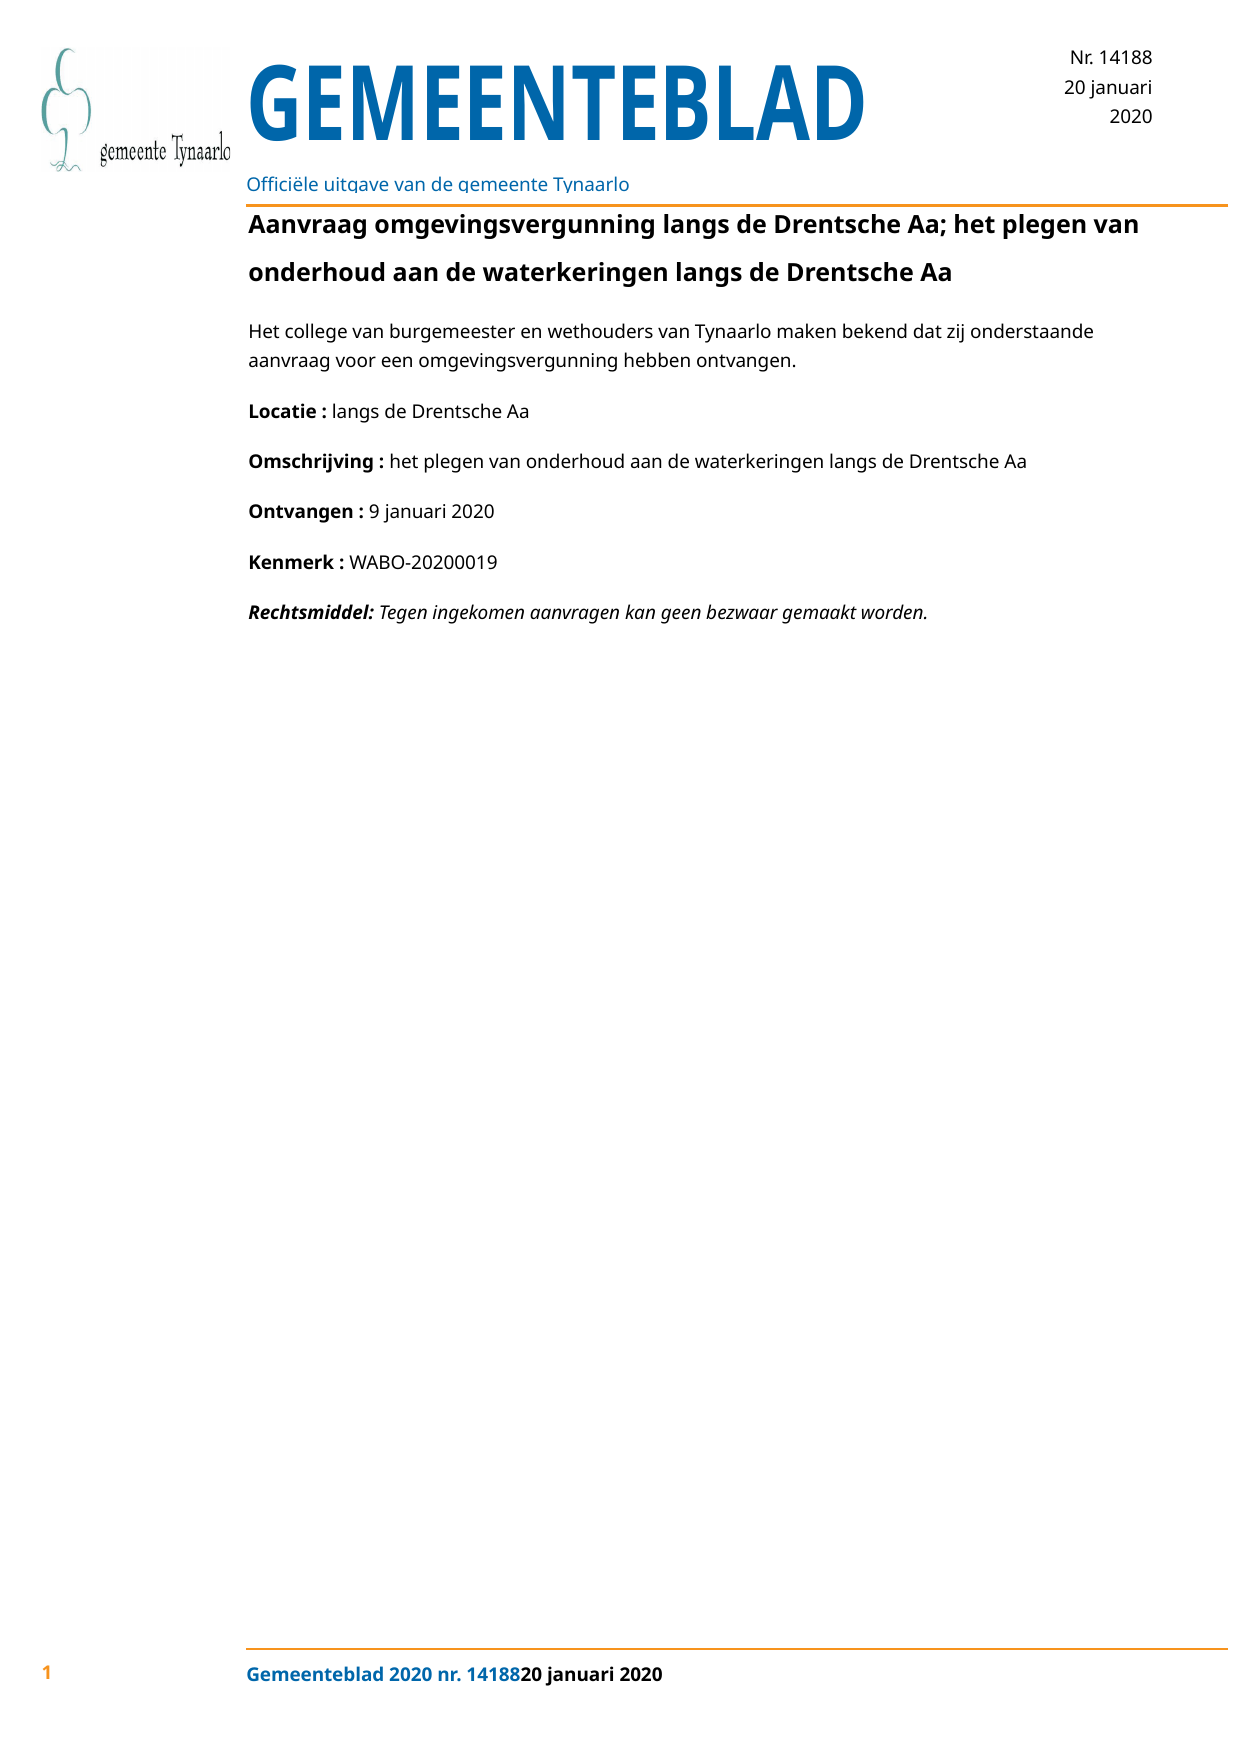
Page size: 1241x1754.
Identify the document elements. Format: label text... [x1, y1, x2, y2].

text Kenmerk : WABO-20200019 [248, 549, 1152, 575]
text Het college van burgemeester en wethouders van Tynaarlo maken bekend dat zij onderstaande aanvraag voor een omgevingsvergunning hebben ontvangen. [248, 318, 1152, 373]
text Omschrijving : het plegen van onderhoud aan de waterkeringen langs de Drentsche Aa [248, 448, 1152, 474]
text Rechtsmiddel: Tegen ingekomen aanvragen kan geen bezwaar gemaakt worden. [248, 599, 1152, 625]
text Ontvangen : 9 januari 2020 [248, 499, 1152, 524]
text Locatie : langs de Drentsche Aa [248, 398, 1152, 424]
text Aanvraag omgevingsvergunning langs de Drentsche Aa; het plegen van onderhoud aan de waterkeringen langs de Drentsche Aa [248, 207, 1152, 288]
picture [41, 47, 231, 172]
